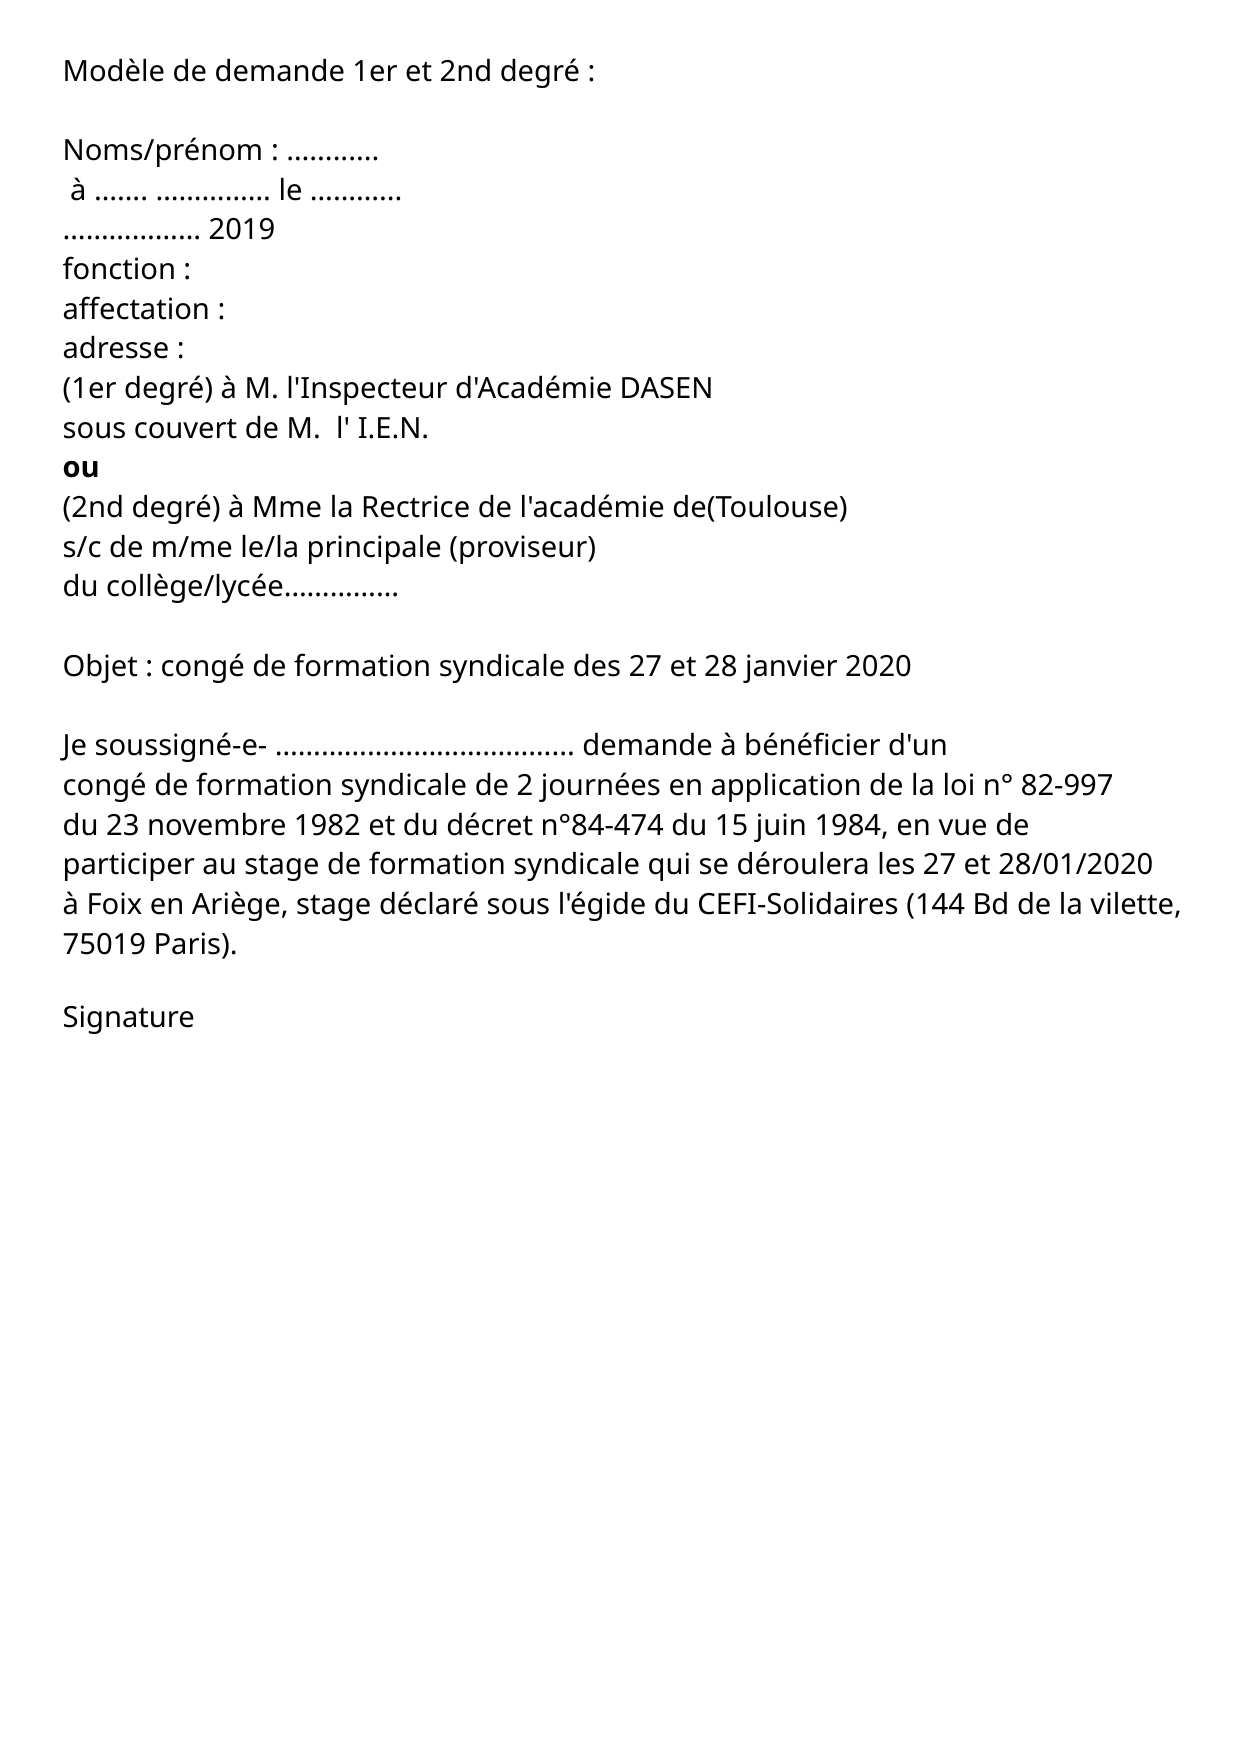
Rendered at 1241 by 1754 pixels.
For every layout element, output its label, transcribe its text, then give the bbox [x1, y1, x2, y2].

text Je soussigné-e- ………………………………... demande à bénéficier d'un [62, 724, 1190, 764]
text (1er degré) à M. l'Inspecteur d'Académie DASEN [62, 367, 1190, 407]
text Noms/prénom : …......... [62, 129, 1190, 169]
text fonction : [62, 248, 1190, 288]
text (2nd degré) à Mme la Rectrice de l'académie de(Toulouse) [62, 486, 1190, 526]
text adresse : [62, 328, 1190, 367]
text s/c de m/me le/la principale (proviseur) [62, 526, 1190, 566]
text Objet : congé de formation syndicale des 27 et 28 janvier 2020 [62, 645, 1190, 685]
text ou [62, 447, 1190, 486]
text congé de formation syndicale de 2 journées en application de la loi n° 82-997 [62, 764, 1190, 804]
text du 23 novembre 1982 et du décret n°84-474 du 15 juin 1984, en vue de [62, 804, 1190, 843]
text Modèle de demande 1er et 2nd degré : [62, 50, 1190, 89]
text ……………… 2019 [62, 208, 1190, 248]
text à Foix en Ariège, stage déclaré sous l'égide du CEFI-Solidaires (144 Bd de la vilette, 75019 Paris). [62, 883, 1190, 963]
text Signature [62, 996, 1190, 1036]
text du collège/lycée…………… [62, 566, 1190, 605]
text participer au stage de formation syndicale qui se déroulera les 27 et 28/01/2020 [62, 843, 1190, 883]
text à ……. …………… le ………... [62, 169, 1190, 208]
text sous couvert de M. l' I.E.N. [62, 407, 1190, 447]
text affectation : [62, 288, 1190, 328]
